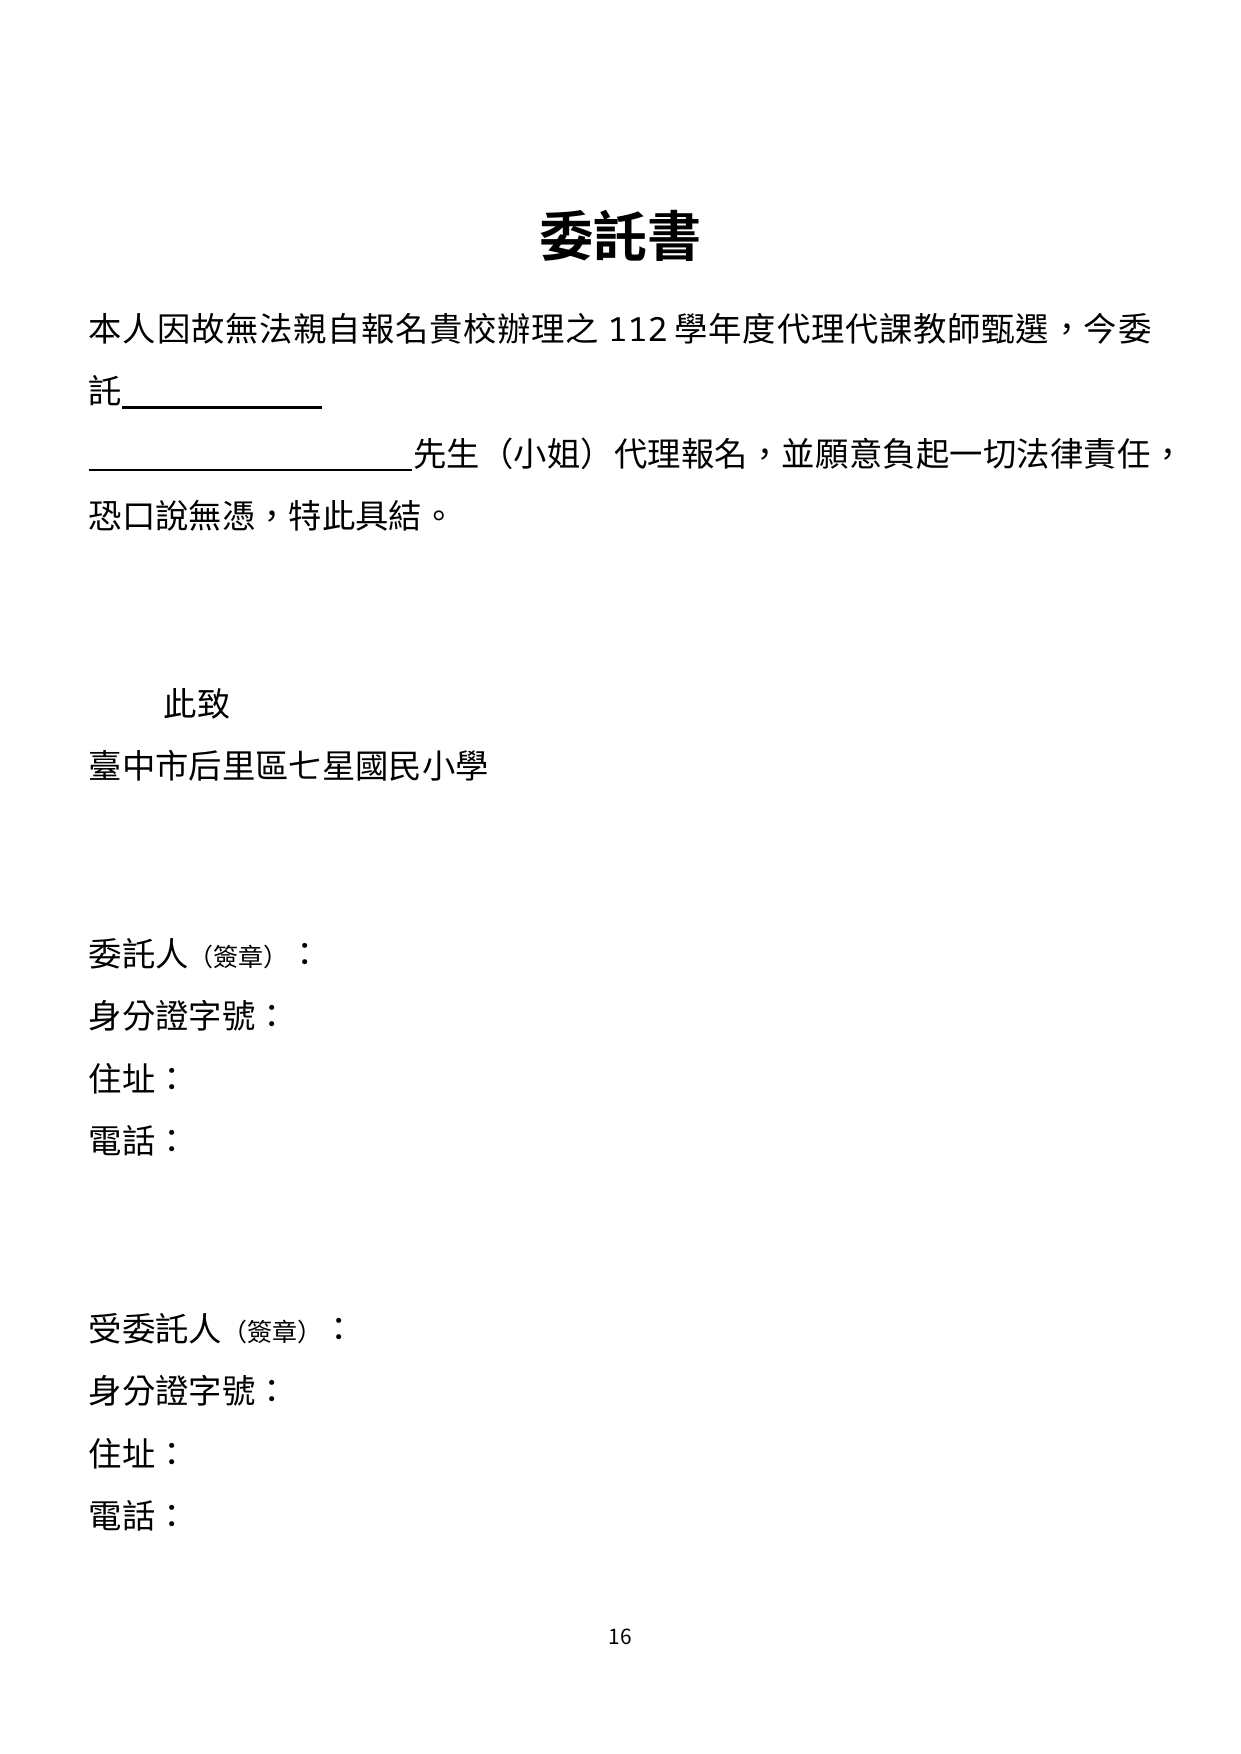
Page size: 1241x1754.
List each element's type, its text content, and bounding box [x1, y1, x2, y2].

text 臺中市后里區七星國民小學 [89, 723, 1152, 785]
text 先生（小姐）代理報名，並願意負起一切法律責任，恐口說無憑，特此具結。 [89, 410, 1152, 535]
text 住址： [89, 1035, 1152, 1098]
text 本人因故無法親自報名貴校辦理之112學年度代理代課教師甄選，今委託 [89, 285, 1152, 410]
text 電話： [89, 1473, 1152, 1535]
text 住址： [89, 1410, 1152, 1473]
text 電話： [89, 1098, 1152, 1160]
text 身分證字號： [89, 973, 1152, 1035]
text 委託書 [89, 160, 1152, 285]
text 受委託人（簽章）： [89, 1285, 1152, 1348]
text 委託人（簽章）： [89, 910, 1152, 973]
text 身分證字號： [89, 1348, 1152, 1410]
text 此致 [89, 660, 1152, 723]
